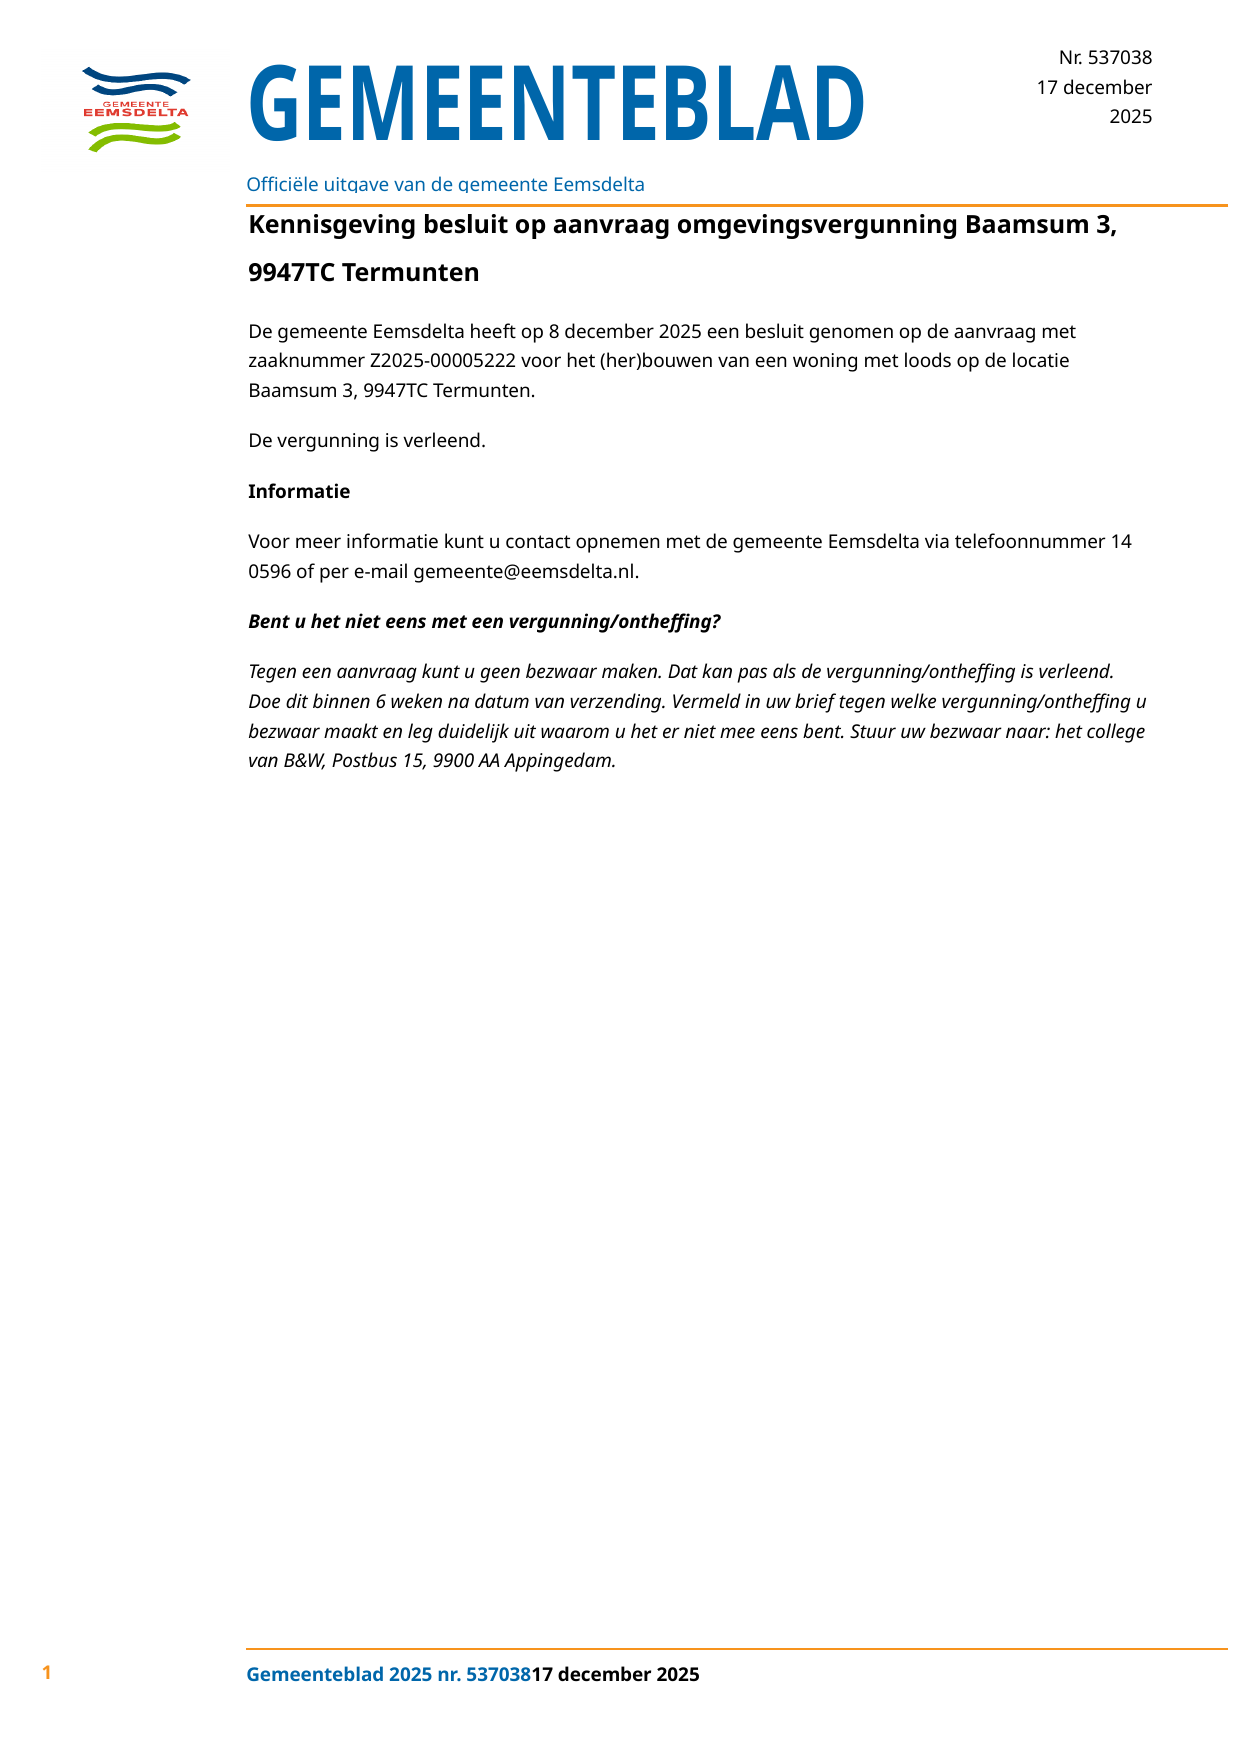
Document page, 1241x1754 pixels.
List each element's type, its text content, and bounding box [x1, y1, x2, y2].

text Voor meer informatie kunt u contact opnemen met de gemeente Eemsdelta via telefoonnummer 14 0596 of per e-mail gemeente@eemsdelta.nl. [248, 528, 1152, 584]
text Informatie [248, 478, 1152, 504]
picture [41, 47, 231, 172]
text De vergunning is verleend. [248, 427, 1152, 453]
text Kennisgeving besluit op aanvraag omgevingsvergunning Baamsum 3, 9947TC Termunten [248, 207, 1152, 288]
text Bent u het niet eens met een vergunning/ontheffing? [248, 608, 1152, 634]
text De gemeente Eemsdelta heeft op 8 december 2025 een besluit genomen op de aanvraag met zaaknummer Z2025-00005222 voor het (her)bouwen van een woning met loods op de locatie Baamsum 3, 9947TC Termunten. [248, 318, 1152, 403]
text Tegen een aanvraag kunt u geen bezwaar maken. Dat kan pas als de vergunning/ontheffing is verleend. Doe dit binnen 6 weken na datum van verzending. Vermeld in uw brief tegen welke vergunning/ontheffing u bezwaar maakt en leg duidelijk uit waarom u het er niet mee eens bent. Stuur uw bezwaar naar: het college van B&W, Postbus 15, 9900 AA Appingedam. [248, 659, 1152, 773]
